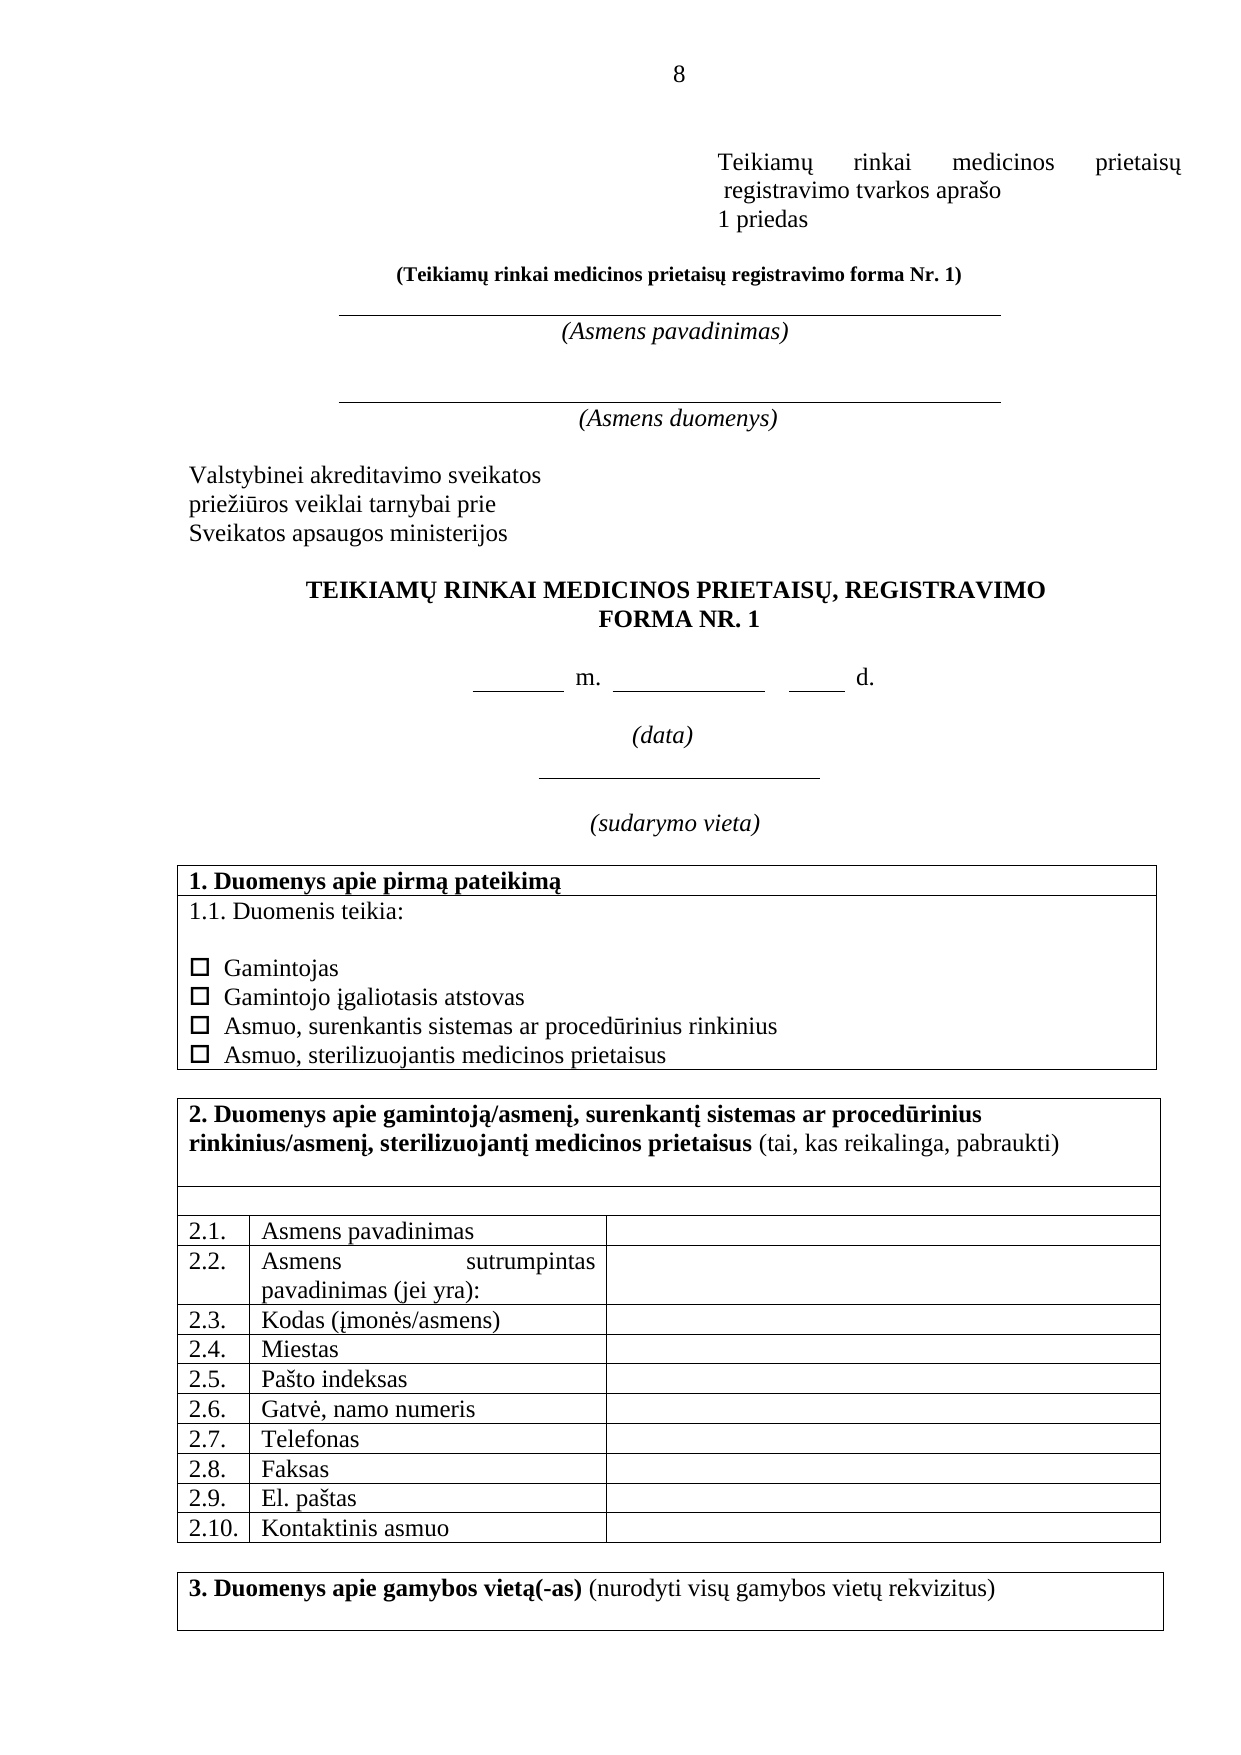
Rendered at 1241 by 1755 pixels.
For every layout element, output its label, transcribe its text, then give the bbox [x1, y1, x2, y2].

table_cell Gatvė, namo numeris [250, 1394, 606, 1423]
text (Asmens pavadinimas) [177, 316, 1181, 344]
table_header [339, 373, 1001, 402]
table_cell [607, 1513, 1160, 1542]
table_header [613, 662, 765, 691]
table_cell Telefonas [250, 1424, 606, 1453]
table_cell Miestas [250, 1335, 606, 1363]
table_cell [607, 1335, 1160, 1363]
text (data) [177, 720, 1181, 749]
table_cell 1.1. Duomenis teikia: Gamintojas Gamintojo įgaliotasis atstovas Asmuo, surenkantis sistemas ar procedūrinius rinkinius Asmuo, sterilizuojantis medicinos prietaisus [178, 896, 1156, 1068]
table_cell [607, 1364, 1160, 1393]
table_cell 2.2. [178, 1246, 249, 1304]
table_cell [607, 1394, 1160, 1423]
text (sudarymo vieta) [177, 808, 1181, 836]
table_cell Asmens sutrumpintas pavadinimas (jei yra): [250, 1246, 606, 1304]
text 1 priedas [582, 204, 1181, 233]
table_cell 2.4. [178, 1335, 249, 1363]
table_cell El. paštas [250, 1484, 606, 1512]
table_cell [607, 1484, 1160, 1512]
table_cell 2.7. [178, 1424, 249, 1453]
table_header 2. Duomenys apie gamintoją/asmenį, surenkantį sistemas ar procedūrinius rinkinius/asmenį, sterilizuojantį medicinos prietaisus (tai, kas reikalinga, pabraukti) [178, 1099, 1160, 1186]
table_cell [607, 1305, 1160, 1333]
text FORMA NR. 1 [177, 604, 1181, 633]
table_cell [607, 1424, 1160, 1453]
table_cell [607, 1216, 1160, 1245]
table_cell 2.9. [178, 1484, 249, 1512]
table_cell Kodas (įmonės/asmens) [250, 1305, 606, 1333]
table_header [473, 662, 564, 691]
table_cell 2.5. [178, 1364, 249, 1393]
table_cell 2.8. [178, 1454, 249, 1482]
table_cell 2.3. [178, 1305, 249, 1333]
table_header d. [845, 662, 886, 691]
text (Asmens duomenys) [177, 403, 1181, 432]
table_cell [607, 1246, 1160, 1304]
table_header [765, 662, 789, 691]
table_header 3. Duomenys apie gamybos vietą(-as) (nurodyti visų gamybos vietų rekvizitus) [178, 1573, 1163, 1630]
table_cell Asmens pavadinimas [250, 1216, 606, 1245]
table_header [539, 749, 820, 778]
table_header m. [564, 662, 612, 691]
text (Teikiamų rinkai medicinos prietaisų registravimo forma Nr. 1) [177, 262, 1181, 286]
text TEIKIAMŲ RINKAI MEDICINOS PRIETAISŲ, REGISTRAVIMO [177, 576, 1181, 604]
table_cell [607, 1454, 1160, 1482]
table_header [339, 286, 1001, 315]
table_cell Kontaktinis asmuo [250, 1513, 606, 1542]
table_cell 2.6. [178, 1394, 249, 1423]
table_cell Pašto indeksas [250, 1364, 606, 1393]
table_cell 2.1. [178, 1216, 249, 1245]
table_header [789, 662, 844, 691]
table_cell [178, 1187, 1160, 1215]
table_header 1. Duomenys apie pirmą pateikimą [178, 866, 1156, 895]
table_header Valstybinei akreditavimo sveikatos priežiūros veiklai tarnybai prie Sveikatos apsaugos ministerijos [177, 461, 563, 576]
text Teikiamų rinkai medicinos prietaisų registravimo tvarkos aprašo [717, 147, 1181, 204]
table_cell 2.10. [178, 1513, 249, 1542]
table_cell Faksas [250, 1454, 606, 1482]
